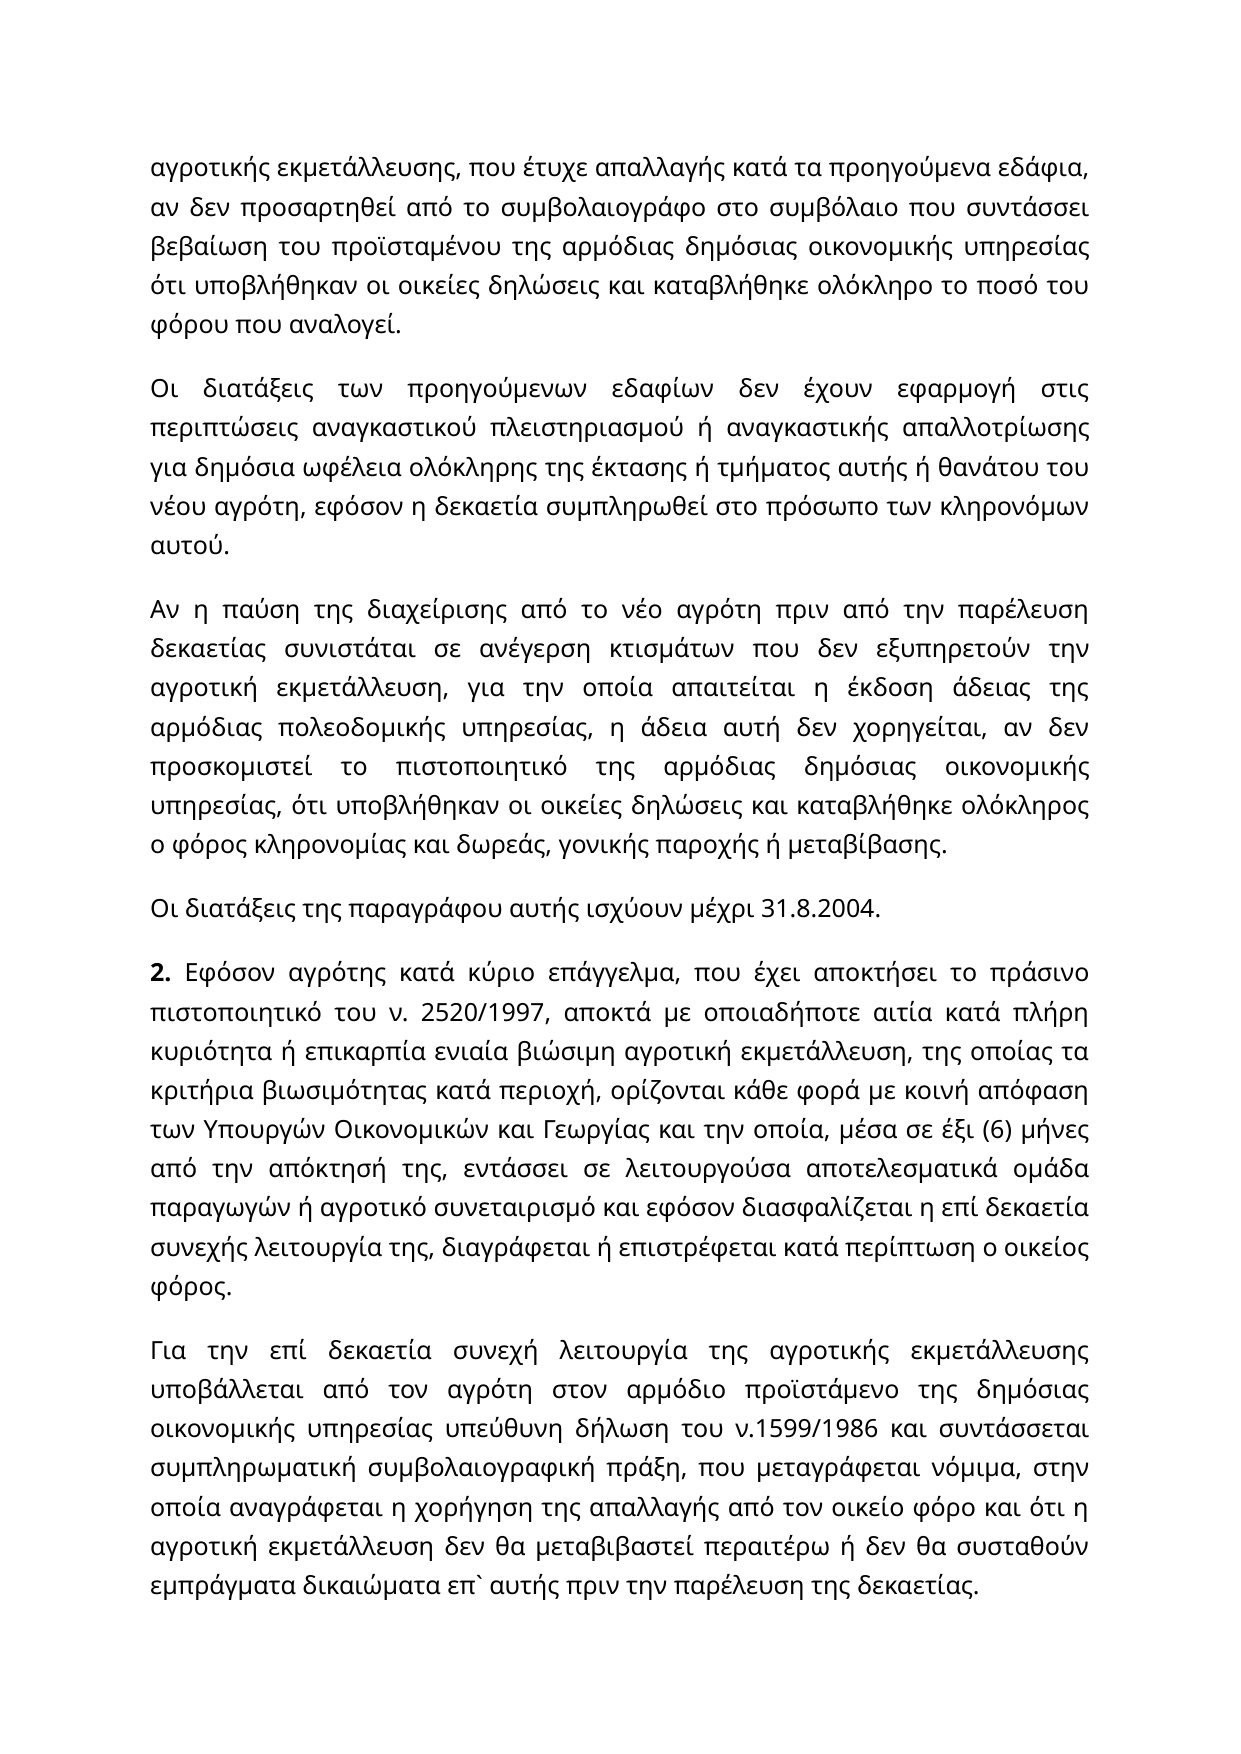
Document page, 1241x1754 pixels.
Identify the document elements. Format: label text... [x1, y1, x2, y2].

text Οι διατάξεις των προηγούμενων εδαφίων δεν έχουν εφαρμογή στις περιπτώσεις αναγκαστικού πλειστηριασμού ή αναγκαστικής απαλλοτρίωσης για δημόσια ωφέλεια ολόκληρης της έκτασης ή τμήματος αυτής ή θανάτου του νέου αγρότη, εφόσον η δεκαετία συμπληρωθεί στο πρόσωπο των κληρονόμων αυτού. [150, 371, 1090, 562]
text Οι διατάξεις της παραγράφου αυτής ισχύουν μέχρι 31.8.2004. [150, 891, 1090, 925]
text 2. Εφόσον αγρότης κατά κύριο επάγγελμα, που έχει αποκτήσει το πράσινο πιστοποιητικό του ν. 2520/1997, αποκτά με οποιαδήποτε αιτία κατά πλήρη κυριότητα ή επικαρπία ενιαία βιώσιμη αγροτική εκμετάλλευση, της οποίας τα κριτήρια βιωσιμότητας κατά περιοχή, ορίζονται κάθε φορά με κοινή απόφαση των Υπουργών Οικονομικών και Γεωργίας και την οποία, μέσα σε έξι (6) μήνες από την απόκτησή της, εντάσσει σε λειτουργούσα αποτελεσματικά ομάδα παραγωγών ή αγροτικό συνεταιρισμό και εφόσον διασφαλίζεται η επί δεκαετία συνεχής λειτουργία της, διαγράφεται ή επιστρέφεται κατά περίπτωση ο οικείος φόρος. [150, 955, 1090, 1302]
text Για την επί δεκαετία συνεχή λειτουργία της αγροτικής εκμετάλλευσης υποβάλλεται από τον αγρότη στον αρμόδιο προϊστάμενο της δημόσιας οικονομικής υπηρεσίας υπεύθυνη δήλωση του ν.1599/1986 και συντάσσεται συμπληρωματική συμβολαιογραφική πράξη, που μεταγράφεται νόμιμα, στην οποία αναγράφεται η χορήγηση της απαλλαγής από τον οικείο φόρο και ότι η αγροτική εκμετάλλευση δεν θα μεταβιβαστεί περαιτέρω ή δεν θα συσταθούν εμπράγματα δικαιώματα επ` αυτής πριν την παρέλευση της δεκαετίας. [150, 1332, 1090, 1602]
text αγροτικής εκμετάλλευσης, που έτυχε απαλλαγής κατά τα προηγούμενα εδάφια, αν δεν προσαρτηθεί από το συμβολαιογράφο στο συμβόλαιο που συντάσσει βεβαίωση του προϊσταμένου της αρμόδιας δημόσιας οικονομικής υπηρεσίας ότι υποβλήθηκαν οι οικείες δηλώσεις και καταβλήθηκε ολόκληρο το ποσό του φόρου που αναλογεί. [150, 150, 1090, 341]
text Αν η παύση της διαχείρισης από το νέο αγρότη πριν από την παρέλευση δεκαετίας συνιστάται σε ανέγερση κτισμάτων που δεν εξυπηρετούν την αγροτική εκμετάλλευση, για την οποία απαιτείται η έκδοση άδειας της αρμόδιας πολεοδομικής υπηρεσίας, η άδεια αυτή δεν χορηγείται, αν δεν προσκομιστεί το πιστοποιητικό της αρμόδιας δημόσιας οικονομικής υπηρεσίας, ότι υποβλήθηκαν οι οικείες δηλώσεις και καταβλήθηκε ολόκληρος ο φόρος κληρονομίας και δωρεάς, γονικής παροχής ή μεταβίβασης. [150, 592, 1090, 861]
